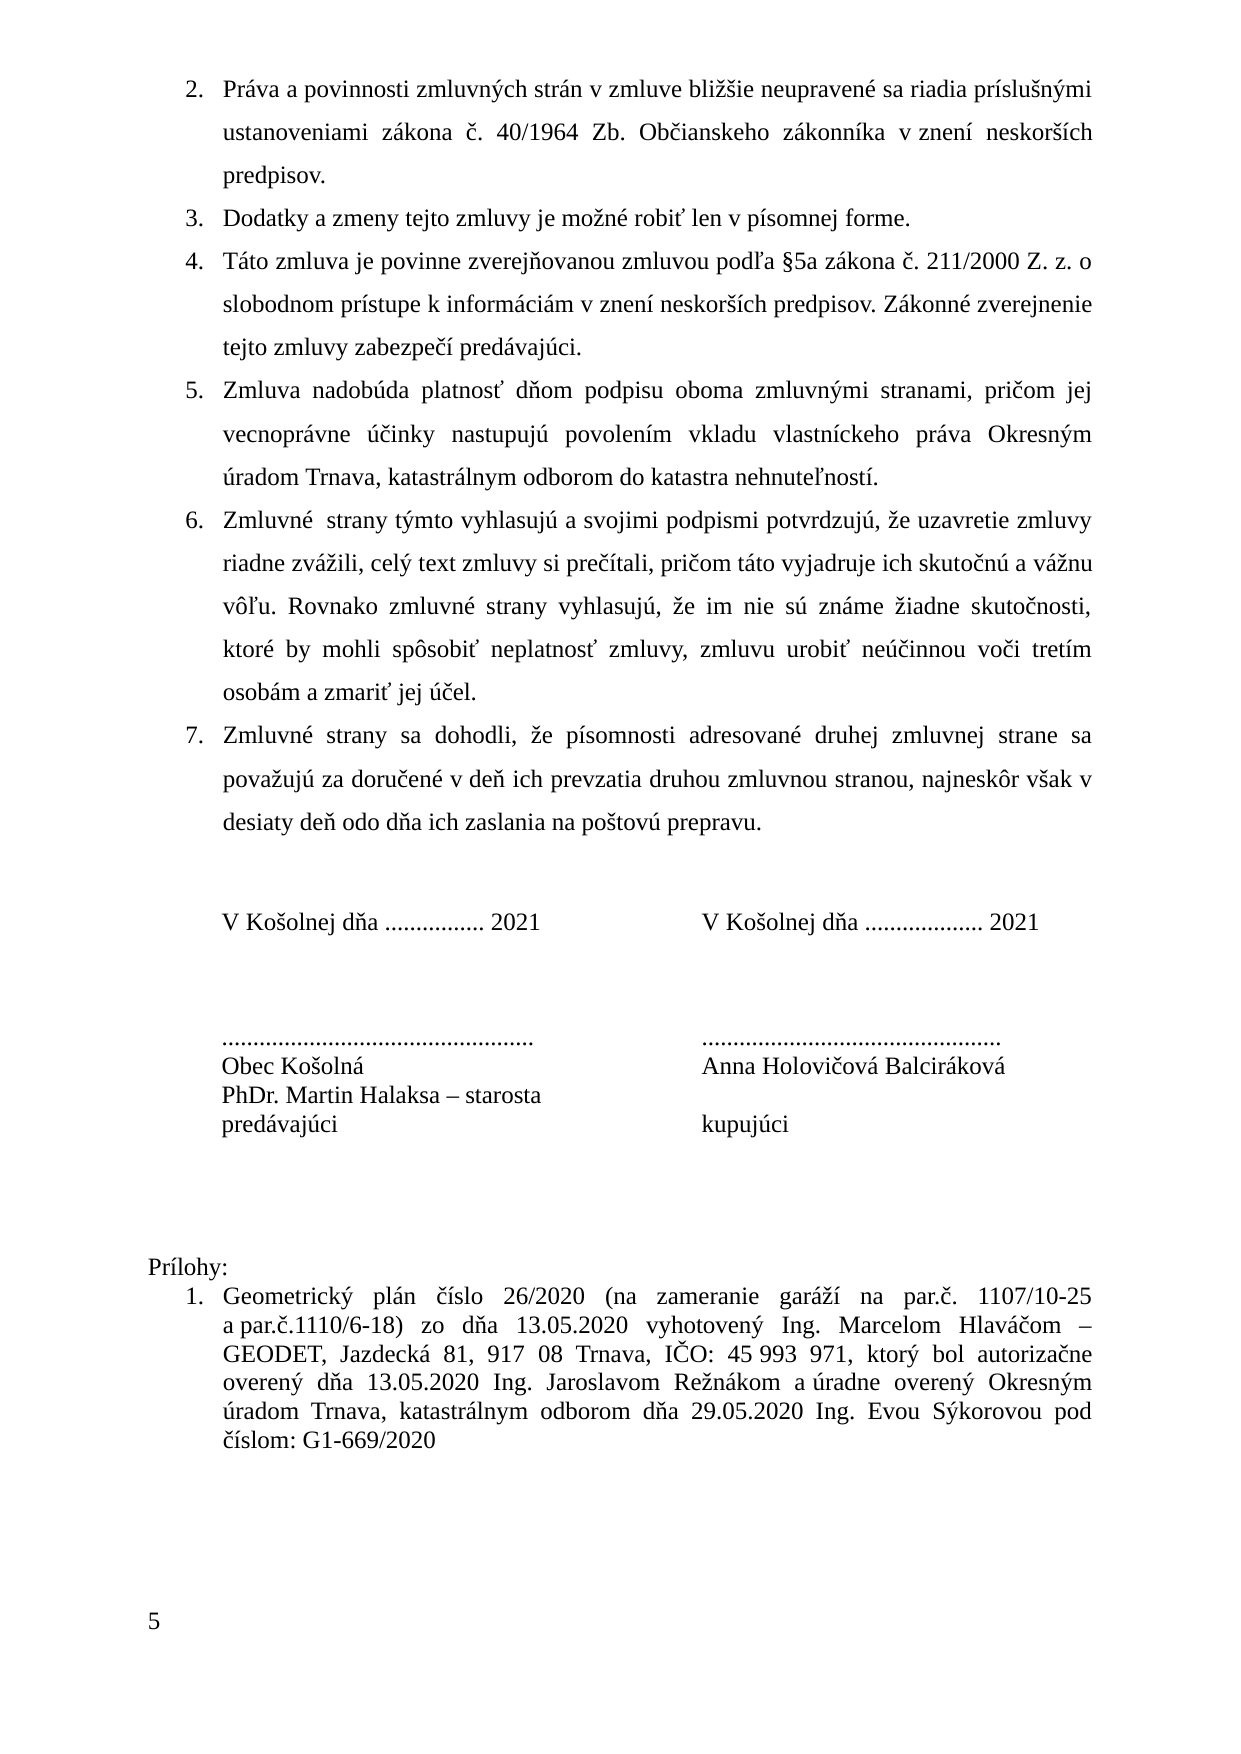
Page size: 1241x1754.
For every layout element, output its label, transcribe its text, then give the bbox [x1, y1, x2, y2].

list Práva a povinnosti zmluvných strán v zmluve bližšie neupravené sa riadia príslušnými ustanoveniami zákona č. 40/1964 Zb. Občianskeho zákonníka v znení neskorších predpisov. [185, 74, 1093, 189]
list Zmluvné strany týmto vyhlasujú a svojimi podpismi potvrdzujú, že uzavretie zmluvy riadne zvážili, celý text zmluvy si prečítali, pričom táto vyjadruje ich skutočnú a vážnu vôľu. Rovnako zmluvné strany vyhlasujú, že im nie sú známe žiadne skutočnosti, ktoré by mohli spôsobiť neplatnosť zmluvy, zmluvu urobiť neúčinnou voči tretím osobám a zmariť jej účel. [185, 505, 1093, 706]
list Zmluva nadobúda platnosť dňom podpisu oboma zmluvnými stranami, pričom jej vecnoprávne účinky nastupujú povolením vkladu vlastníckeho práva Okresným úradom Trnava, katastrálnym odborom do katastra nehnuteľností. [185, 376, 1093, 491]
list Geometrický plán číslo 26/2020 (na zameranie garáží na par.č. 1107/10-25 a par.č.1110/6-18) zo dňa 13.05.2020 vyhotovený Ing. Marcelom Hlaváčom – GEODET, Jazdecká 81, 917 08 Trnava, IČO: 45 993 971, ktorý bol autorizačne overený dňa 13.05.2020 Ing. Jaroslavom Režnákom a úradne overený Okresným úradom Trnava, katastrálnym odborom dňa 29.05.2020 Ing. Evou Sýkorovou pod číslom: G1-669/2020 [185, 1281, 1093, 1454]
text predávajúci kupujúci [185, 1109, 1093, 1137]
text Prílohy: [148, 1252, 1093, 1281]
text V Košolnej dňa ................ 2021 V Košolnej dňa ................... 2021 [185, 907, 1093, 936]
text PhDr. Martin Halaksa – starosta [185, 1080, 1093, 1109]
text .................................................. ................................................ [185, 1022, 1093, 1051]
list Zmluvné strany sa dohodli, že písomnosti adresované druhej zmluvnej strane sa považujú za doručené v deň ich prevzatia druhou zmluvnou stranou, najneskôr však v desiaty deň odo dňa ich zaslania na poštovú prepravu. [185, 721, 1093, 836]
text Obec Košolná Anna Holovičová Balciráková [185, 1051, 1093, 1080]
list Dodatky a zmeny tejto zmluvy je možné robiť len v písomnej forme. [185, 203, 1093, 232]
list Táto zmluva je povinne zverejňovanou zmluvou podľa §5a zákona č. 211/2000 Z. z. o slobodnom prístupe k informáciám v znení neskorších predpisov. Zákonné zverejnenie tejto zmluvy zabezpečí predávajúci. [185, 246, 1093, 361]
